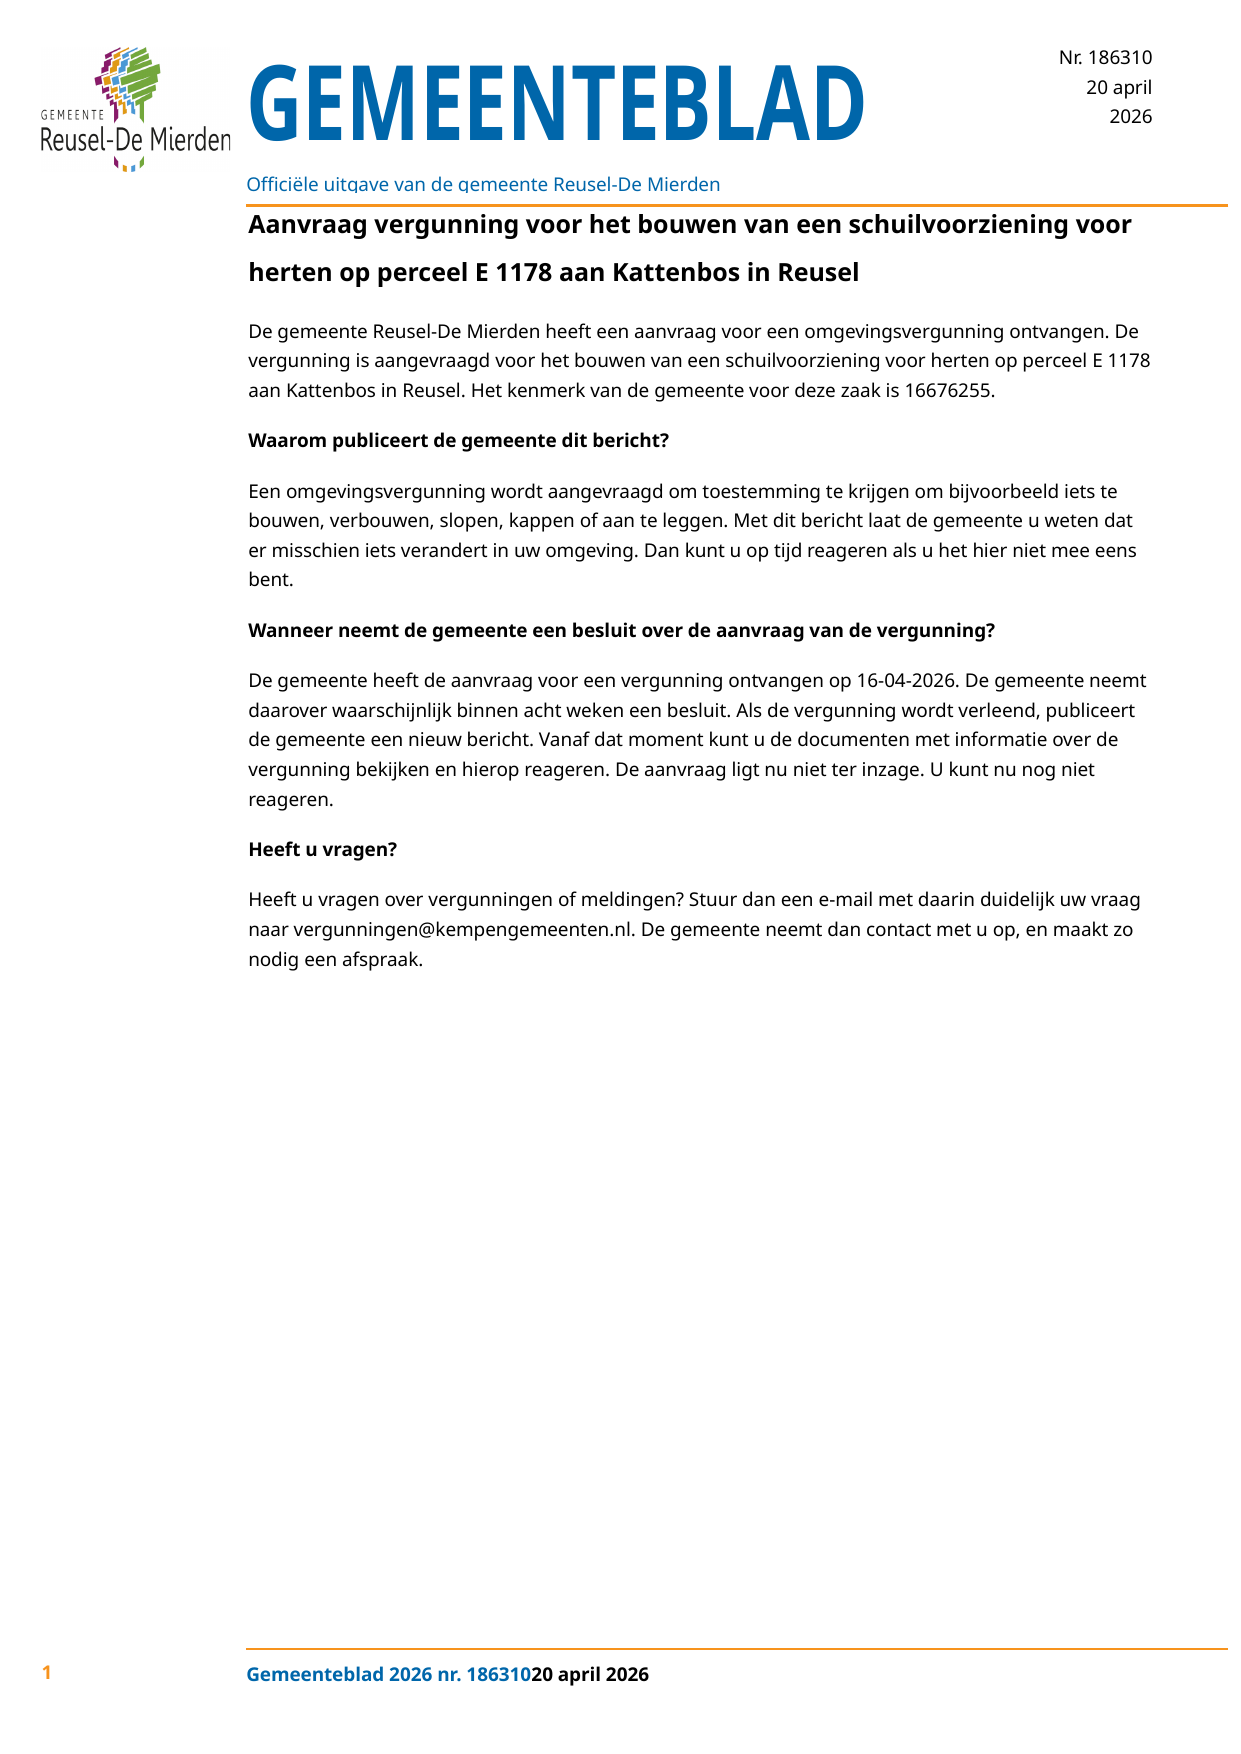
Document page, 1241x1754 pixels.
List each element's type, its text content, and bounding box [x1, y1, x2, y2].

text Aanvraag vergunning voor het bouwen van een schuilvoorziening voor herten op perceel E 1178 aan Kattenbos in Reusel [248, 207, 1152, 288]
text Wanneer neemt de gemeente een besluit over de aanvraag van de vergunning? [248, 617, 1152, 643]
picture [41, 47, 231, 172]
text De gemeente Reusel-De Mierden heeft een aanvraag voor een omgevingsvergunning ontvangen. De vergunning is aangevraagd voor het bouwen van een schuilvoorziening voor herten op perceel E 1178 aan Kattenbos in Reusel. Het kenmerk van de gemeente voor deze zaak is 16676255. [248, 318, 1152, 403]
text Heeft u vragen over vergunningen of meldingen? Stuur dan een e-mail met daarin duidelijk uw vraag naar vergunningen@kempengemeenten.nl. De gemeente neemt dan contact met u op, en maakt zo nodig een afspraak. [248, 887, 1152, 972]
text Waarom publiceert de gemeente dit bericht? [248, 427, 1152, 453]
text De gemeente heeft de aanvraag voor een vergunning ontvangen op 16-04-2026. De gemeente neemt daarover waarschijnlijk binnen acht weken een besluit. Als de vergunning wordt verleend, publiceert de gemeente een nieuw bericht. Vanaf dat moment kunt u de documenten met informatie over de vergunning bekijken en hierop reageren. De aanvraag ligt nu niet ter inzage. U kunt nu nog niet reageren. [248, 667, 1152, 812]
text Een omgevingsvergunning wordt aangevraagd om toestemming te krijgen om bijvoorbeeld iets te bouwen, verbouwen, slopen, kappen of aan te leggen. Met dit bericht laat de gemeente u weten dat er misschien iets verandert in uw omgeving. Dan kunt u op tijd reageren als u het hier niet mee eens bent. [248, 478, 1152, 592]
text Heeft u vragen? [248, 836, 1152, 862]
